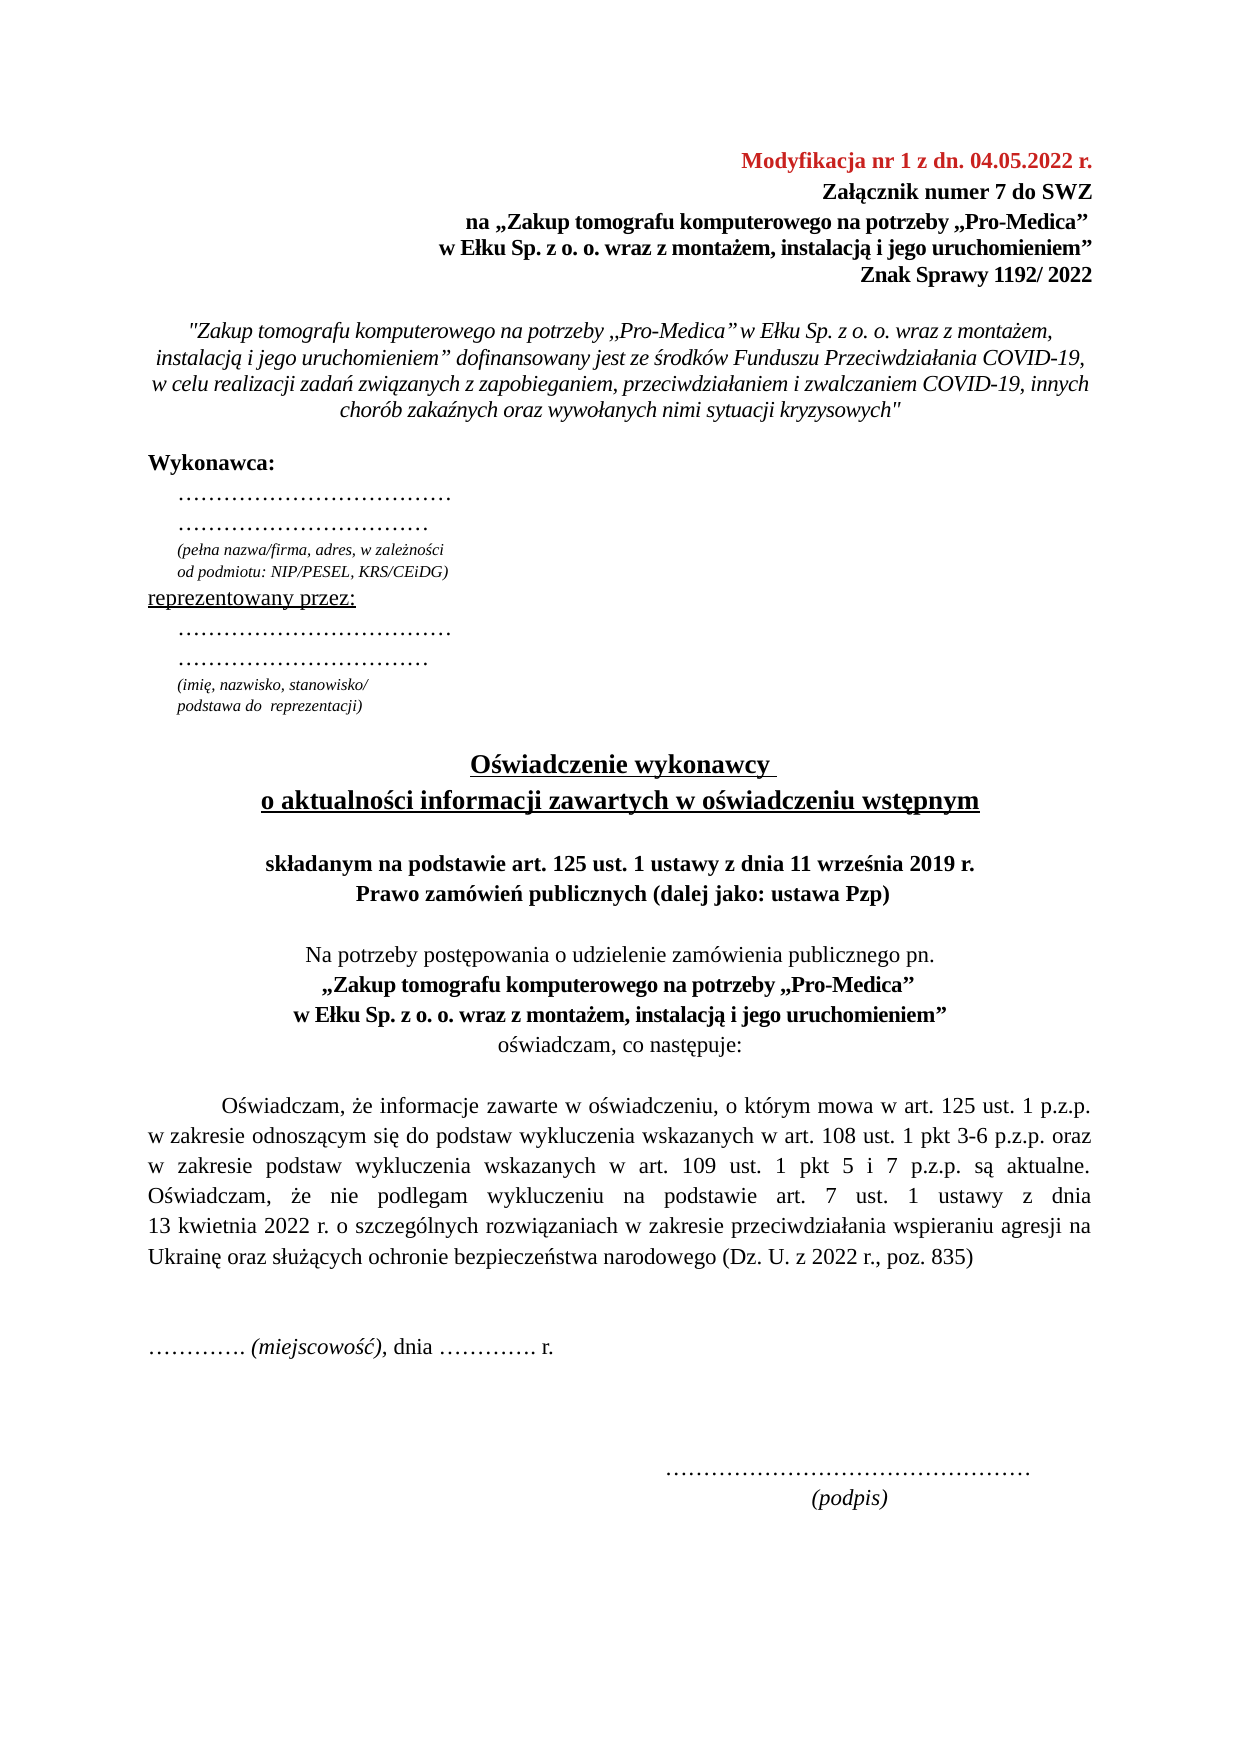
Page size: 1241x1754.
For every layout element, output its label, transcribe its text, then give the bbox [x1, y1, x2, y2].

text reprezentowany przez: [148, 584, 1093, 610]
text podstawa do reprezentacji) [177, 696, 472, 715]
text Załącznik numer 7 do SWZ [148, 178, 1093, 204]
text (podpis) [738, 1484, 1093, 1511]
text składanym na podstawie art. 125 ust. 1 ustawy z dnia 11 września 2019 r. [148, 850, 1093, 876]
text Modyfikacja nr 1 z dn. 04.05.2022 r. [148, 148, 1093, 174]
text Znak Sprawy 1192/ 2022 [148, 261, 1093, 287]
text na „Zakup tomografu komputerowego na potrzeby ,,Pro-Medica’’ w Ełku Sp. z o. o. wraz z montażem, instalacją i jego uruchomieniem” [148, 208, 1093, 261]
text „Zakup tomografu komputerowego na potrzeby ,,Pro-Medica’’ w Ełku Sp. z o. o. wraz z montażem, instalacją i jego uruchomieniem” [148, 971, 1093, 1027]
text …………………………………………………………… [177, 614, 472, 670]
text (imię, nazwisko, stanowisko/ [177, 674, 472, 693]
text oświadczam, co następuje: [148, 1031, 1093, 1058]
text …………………………………………………………… [177, 479, 472, 536]
text "Zakup tomografu komputerowego na potrzeby ,,Pro-Medica’’ w Ełku Sp. z o. o. wraz z montażem, instalacją i jego uruchomieniem’’ dofinansowany jest ze środków Funduszu Przeciwdziałania COVID-19, w celu realizacji zadań związanych z zapobieganiem, przeciwdziałaniem i zwalczaniem COVID-19, innych chorób zakaźnych oraz wywołanych nimi sytuacji kryzysowych" [148, 317, 1093, 423]
text ………………………………………… [148, 1454, 1093, 1481]
text Na potrzeby postępowania o udzielenie zamówienia publicznego pn. [148, 941, 1093, 967]
text o aktualności informacji zawartych w oświadczeniu wstępnym [148, 784, 1093, 815]
text od podmiotu: NIP/PESEL, KRS/CEiDG) [177, 562, 472, 581]
text …………. (miejscowość), dnia …………. r. [148, 1333, 1093, 1360]
text Wykonawca: [148, 449, 1093, 475]
text Prawo zamówień publicznych (dalej jako: ustawa Pzp) [148, 880, 1093, 907]
text Oświadczenie wykonawcy [148, 748, 1093, 779]
text Oświadczam, że informacje zawarte w oświadczeniu, o którym mowa w art. 125 ust. 1 p.z.p. w zakresie odnoszącym się do podstaw wykluczenia wskazanych w art. 108 ust. 1 pkt 3-6 p.z.p. oraz w zakresie podstaw wykluczenia wskazanych w art. 109 ust. 1 pkt 5 i 7 p.z.p. są aktualne. Oświadczam, że nie podlegam wykluczeniu na podstawie art. 7 ust. 1 ustawy z dnia 13 kwietnia 2022 r. o szczególnych rozwiązaniach w zakresie przeciwdziałania wspieraniu agresji na Ukrainę oraz służących ochronie bezpieczeństwa narodowego (Dz. U. z 2022 r., poz. 835) [148, 1092, 1093, 1269]
text (pełna nazwa/firma, adres, w zależności [177, 540, 472, 559]
